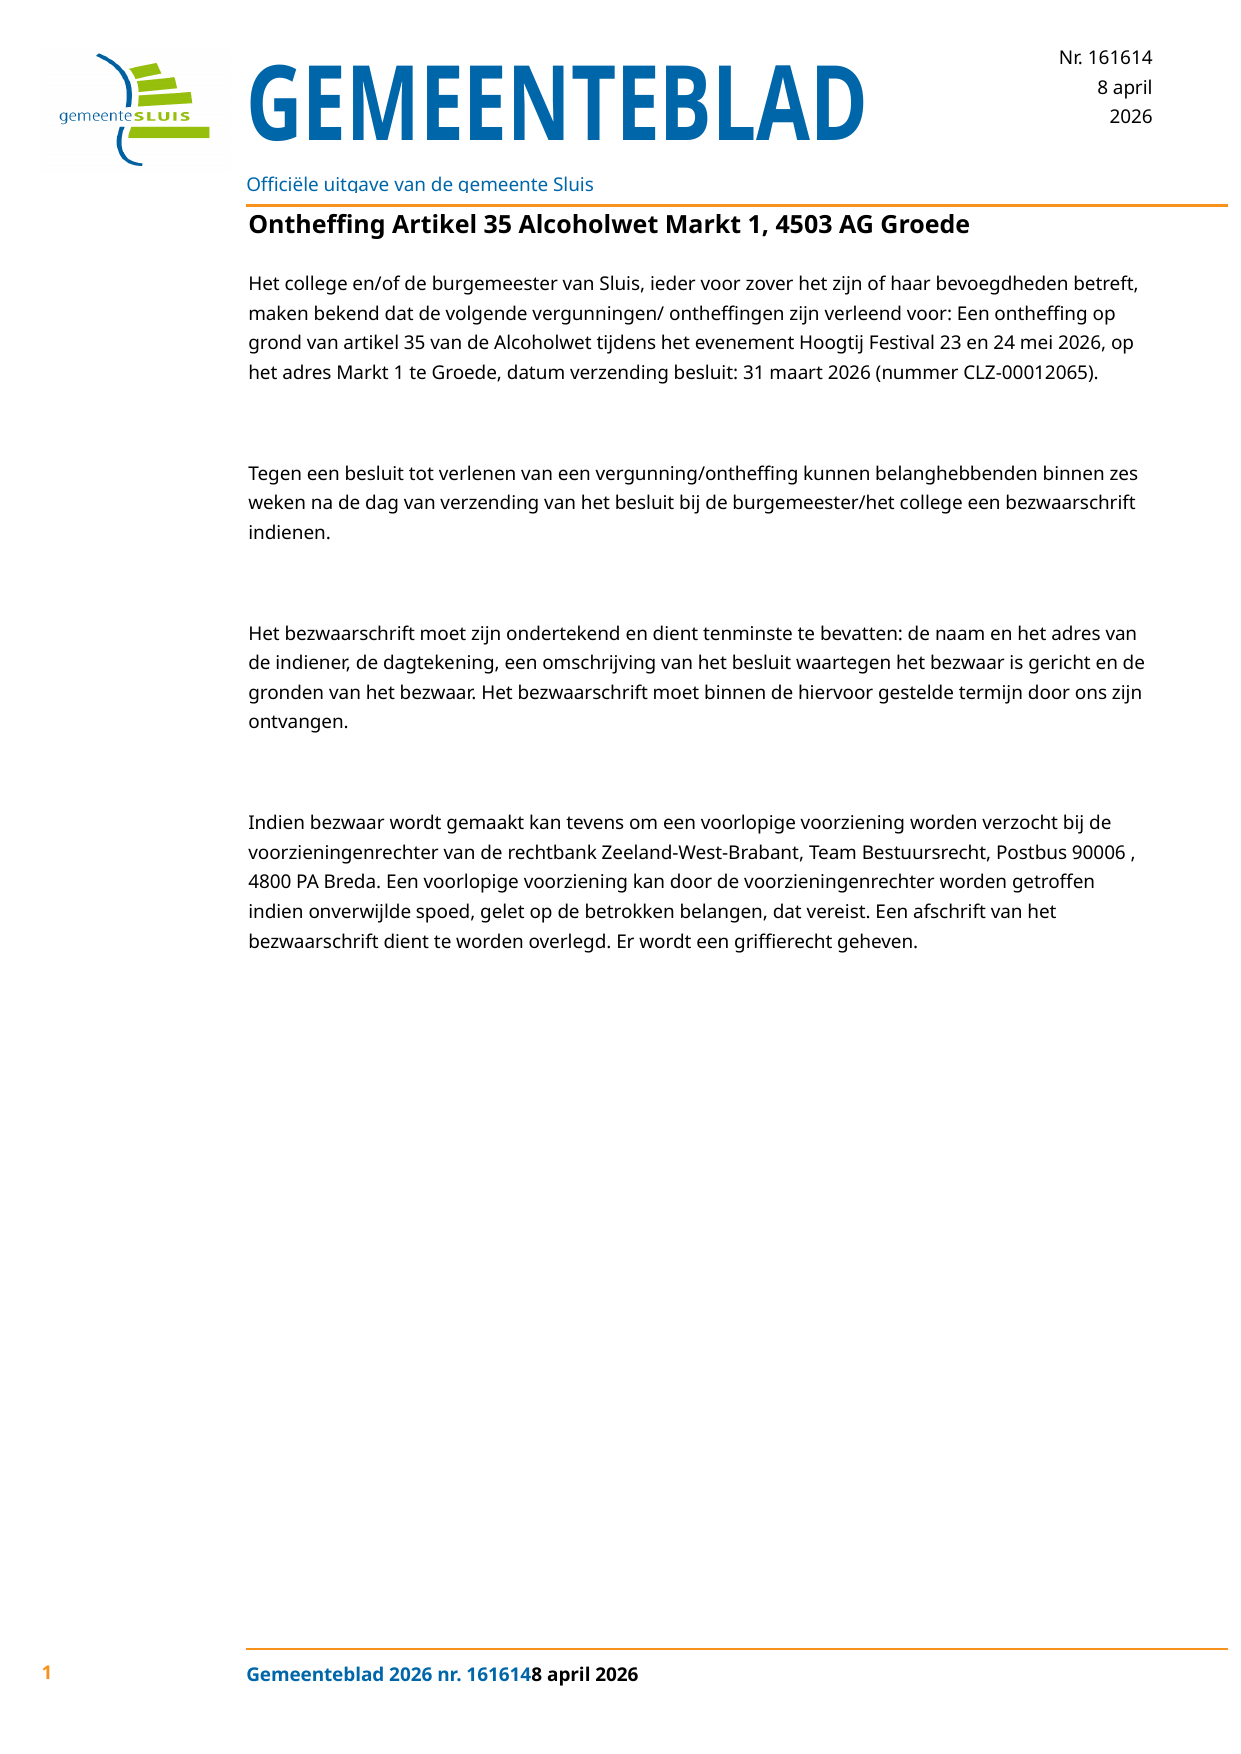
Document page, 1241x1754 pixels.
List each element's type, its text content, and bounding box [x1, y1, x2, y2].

picture [41, 47, 231, 172]
text Het college en/of de burgemeester van Sluis, ieder voor zover het zijn of haar bevoegdheden betreft, maken bekend dat de volgende vergunningen/ ontheffingen zijn verleend voor: Een ontheffing op grond van artikel 35 van de Alcoholwet tijdens het evenement Hoogtij Festival 23 en 24 mei 2026, op het adres Markt 1 te Groede, datum verzending besluit: 31 maart 2026 (nummer CLZ-00012065). [248, 270, 1152, 385]
text Tegen een besluit tot verlenen van een vergunning/ontheffing kunnen belanghebbenden binnen zes weken na de dag van verzending van het besluit bij de burgemeester/het college een bezwaarschrift indienen. [248, 460, 1152, 545]
text Indien bezwaar wordt gemaakt kan tevens om een voorlopige voorziening worden verzocht bij de voorzieningenrechter van de rechtbank Zeeland-West-Brabant, Team Bestuursrecht, Postbus 90006 , 4800 PA Breda. Een voorlopige voorziening kan door de voorzieningenrechter worden getroffen indien onverwijlde spoed, gelet op de betrokken belangen, dat vereist. Een afschrift van het bezwaarschrift dient te worden overlegd. Er wordt een griffierecht geheven. [248, 809, 1152, 953]
text Ontheffing Artikel 35 Alcoholwet Markt 1, 4503 AG Groede [248, 207, 1152, 241]
text Het bezwaarschrift moet zijn ondertekend en dient tenminste te bevatten: de naam en het adres van de indiener, de dagtekening, een omschrijving van het besluit waartegen het bezwaar is gericht en de gronden van het bezwaar. Het bezwaarschrift moet binnen de hiervoor gestelde termijn door ons zijn ontvangen. [248, 620, 1152, 734]
